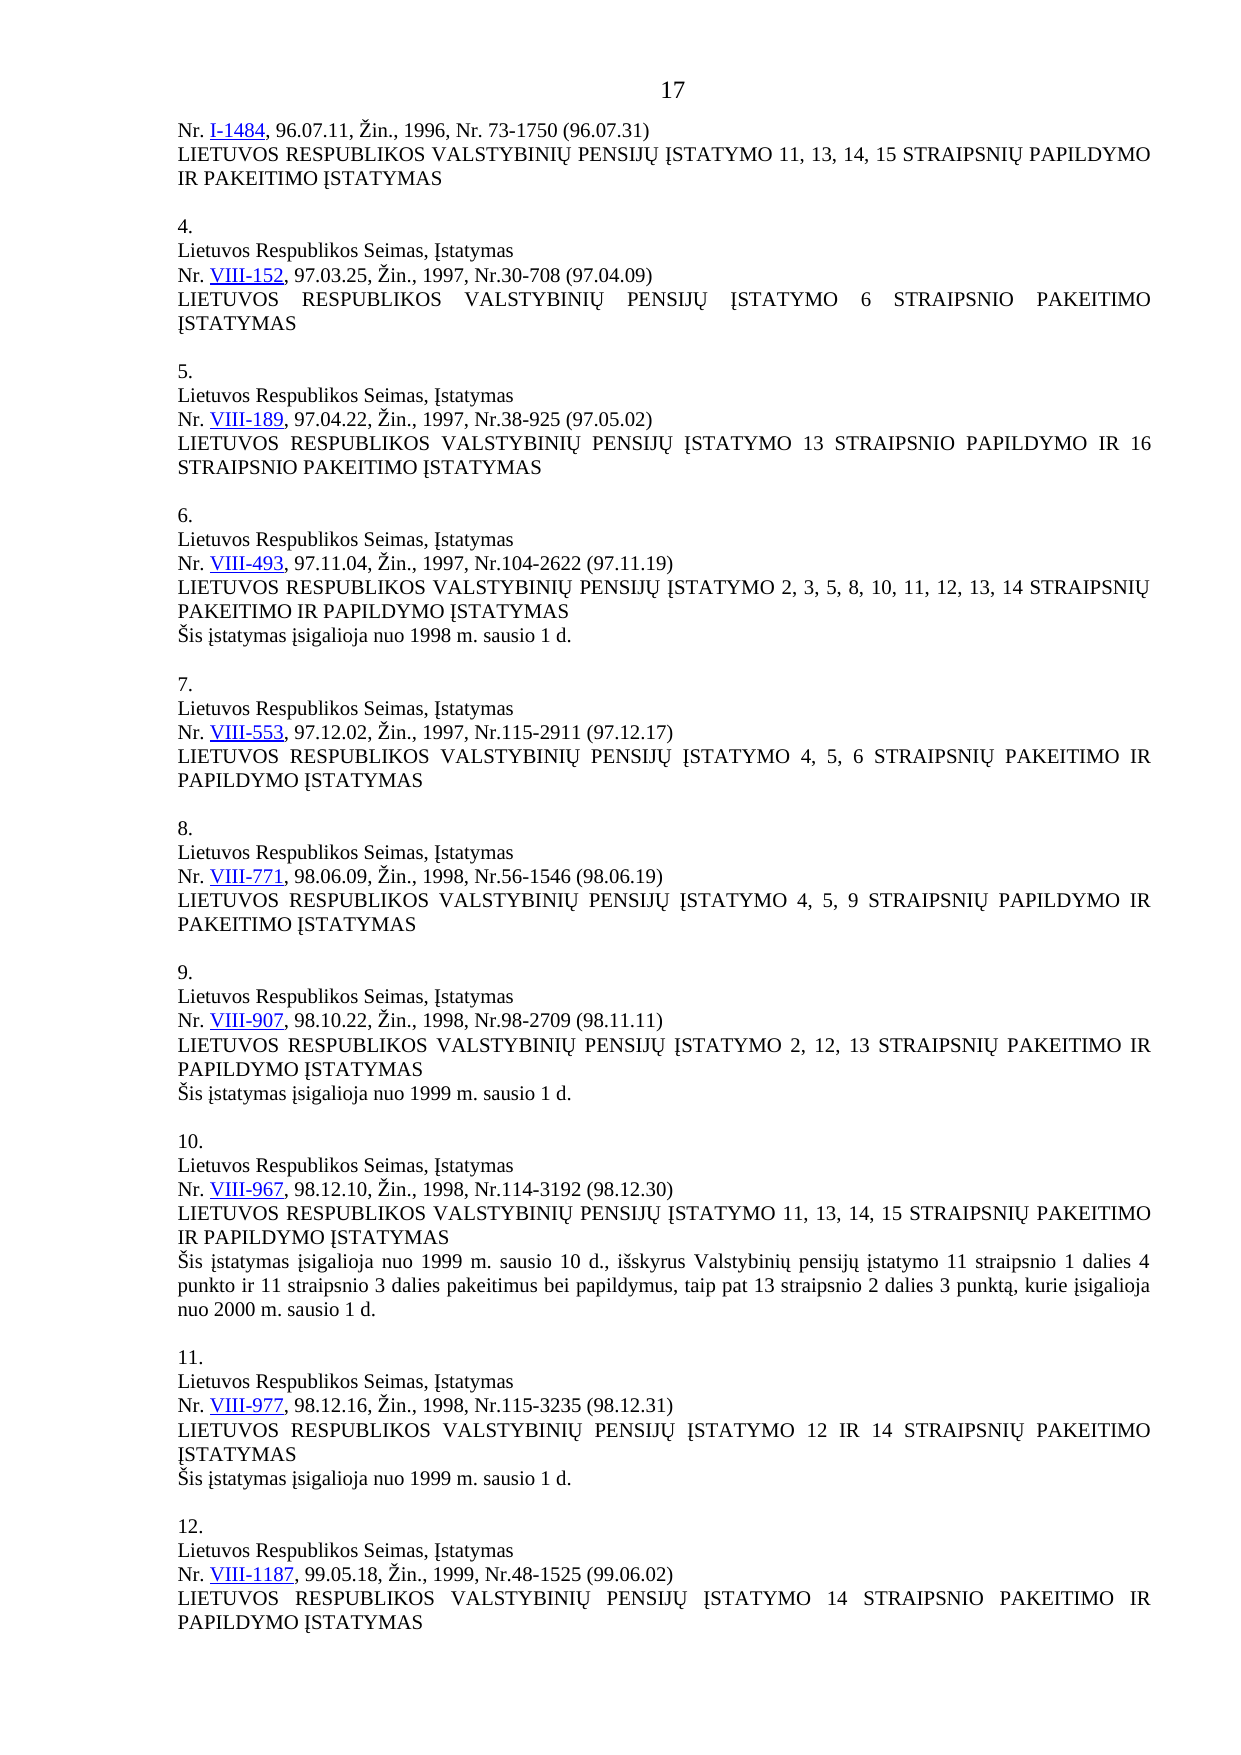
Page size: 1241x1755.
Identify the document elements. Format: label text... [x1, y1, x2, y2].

text Lietuvos Respublikos Seimas, Įstatymas [177, 984, 1152, 1008]
text Lietuvos Respublikos Seimas, Įstatymas [177, 840, 1152, 864]
text LIETUVOS RESPUBLIKOS VALSTYBINIŲ PENSIJŲ ĮSTATYMO 14 STRAIPSNIO PAKEITIMO IR PAPILDYMO ĮSTATYMAS [177, 1586, 1152, 1634]
text LIETUVOS RESPUBLIKOS VALSTYBINIŲ PENSIJŲ ĮSTATYMO 4, 5, 9 STRAIPSNIŲ PAPILDYMO IR PAKEITIMO ĮSTATYMAS [177, 888, 1152, 936]
text Lietuvos Respublikos Seimas, Įstatymas [177, 1153, 1152, 1177]
text Nr. VIII-553, 97.12.02, Žin., 1997, Nr.115-2911 (97.12.17) [177, 720, 1152, 744]
text Lietuvos Respublikos Seimas, Įstatymas [177, 238, 1152, 262]
text Lietuvos Respublikos Seimas, Įstatymas [177, 1369, 1152, 1393]
text 11. [177, 1345, 1152, 1369]
text Šis įstatymas įsigalioja nuo 1998 m. sausio 1 d. [177, 623, 1152, 647]
text LIETUVOS RESPUBLIKOS VALSTYBINIŲ PENSIJŲ ĮSTATYMO 11, 13, 14, 15 STRAIPSNIŲ PAKEITIMO IR PAPILDYMO ĮSTATYMAS [177, 1201, 1152, 1249]
text Nr. VIII-967, 98.12.10, Žin., 1998, Nr.114-3192 (98.12.30) [177, 1177, 1152, 1201]
text 7. [177, 672, 1152, 696]
text 6. [177, 503, 1152, 527]
text Lietuvos Respublikos Seimas, Įstatymas [177, 1538, 1152, 1562]
text LIETUVOS RESPUBLIKOS VALSTYBINIŲ PENSIJŲ ĮSTATYMO 13 STRAIPSNIO PAPILDYMO IR 16 STRAIPSNIO PAKEITIMO ĮSTATYMAS [177, 431, 1152, 479]
text Nr. VIII-1187, 99.05.18, Žin., 1999, Nr.48-1525 (99.06.02) [177, 1562, 1152, 1586]
text 5. [177, 359, 1152, 383]
text LIETUVOS RESPUBLIKOS VALSTYBINIŲ PENSIJŲ ĮSTATYMO 2, 12, 13 STRAIPSNIŲ PAKEITIMO IR PAPILDYMO ĮSTATYMAS [177, 1032, 1152, 1081]
text Nr. VIII-189, 97.04.22, Žin., 1997, Nr.38-925 (97.05.02) [177, 407, 1152, 431]
text LIETUVOS RESPUBLIKOS VALSTYBINIŲ PENSIJŲ ĮSTATYMO 11, 13, 14, 15 STRAIPSNIŲ PAPILDYMO IR PAKEITIMO ĮSTATYMAS [177, 142, 1152, 190]
text Šis įstatymas įsigalioja nuo 1999 m. sausio 10 d., išskyrus Valstybinių pensijų įstatymo 11 straipsnio 1 dalies 4 punkto ir 11 straipsnio 3 dalies pakeitimus bei papildymus, taip pat 13 straipsnio 2 dalies 3 punktą, kurie įsigalioja nuo 2000 m. sausio 1 d. [177, 1249, 1152, 1321]
text Šis įstatymas įsigalioja nuo 1999 m. sausio 1 d. [177, 1466, 1152, 1490]
text Nr. VIII-771, 98.06.09, Žin., 1998, Nr.56-1546 (98.06.19) [177, 864, 1152, 888]
text LIETUVOS RESPUBLIKOS VALSTYBINIŲ PENSIJŲ ĮSTATYMO 12 IR 14 STRAIPSNIŲ PAKEITIMO ĮSTATYMAS [177, 1417, 1152, 1466]
text Nr. VIII-907, 98.10.22, Žin., 1998, Nr.98-2709 (98.11.11) [177, 1008, 1152, 1032]
text Lietuvos Respublikos Seimas, Įstatymas [177, 696, 1152, 720]
text LIETUVOS RESPUBLIKOS VALSTYBINIŲ PENSIJŲ ĮSTATYMO 2, 3, 5, 8, 10, 11, 12, 13, 14 STRAIPSNIŲ PAKEITIMO IR PAPILDYMO ĮSTATYMAS [177, 575, 1152, 623]
text Nr. I-1484, 96.07.11, Žin., 1996, Nr. 73-1750 (96.07.31) [177, 118, 1152, 142]
text Nr. VIII-977, 98.12.16, Žin., 1998, Nr.115-3235 (98.12.31) [177, 1393, 1152, 1417]
text Nr. VIII-152, 97.03.25, Žin., 1997, Nr.30-708 (97.04.09) [177, 262, 1152, 287]
text 8. [177, 816, 1152, 840]
text LIETUVOS RESPUBLIKOS VALSTYBINIŲ PENSIJŲ ĮSTATYMO 4, 5, 6 STRAIPSNIŲ PAKEITIMO IR PAPILDYMO ĮSTATYMAS [177, 744, 1152, 792]
text Nr. VIII-493, 97.11.04, Žin., 1997, Nr.104-2622 (97.11.19) [177, 551, 1152, 575]
text LIETUVOS RESPUBLIKOS VALSTYBINIŲ PENSIJŲ ĮSTATYMO 6 STRAIPSNIO PAKEITIMO ĮSTATYMAS [177, 287, 1152, 335]
text 9. [177, 960, 1152, 984]
text Šis įstatymas įsigalioja nuo 1999 m. sausio 1 d. [177, 1081, 1154, 1105]
text Lietuvos Respublikos Seimas, Įstatymas [177, 527, 1152, 551]
text Lietuvos Respublikos Seimas, Įstatymas [177, 383, 1152, 407]
text 12. [177, 1514, 1152, 1538]
text 4. [177, 214, 1152, 238]
text 10. [177, 1129, 1152, 1153]
